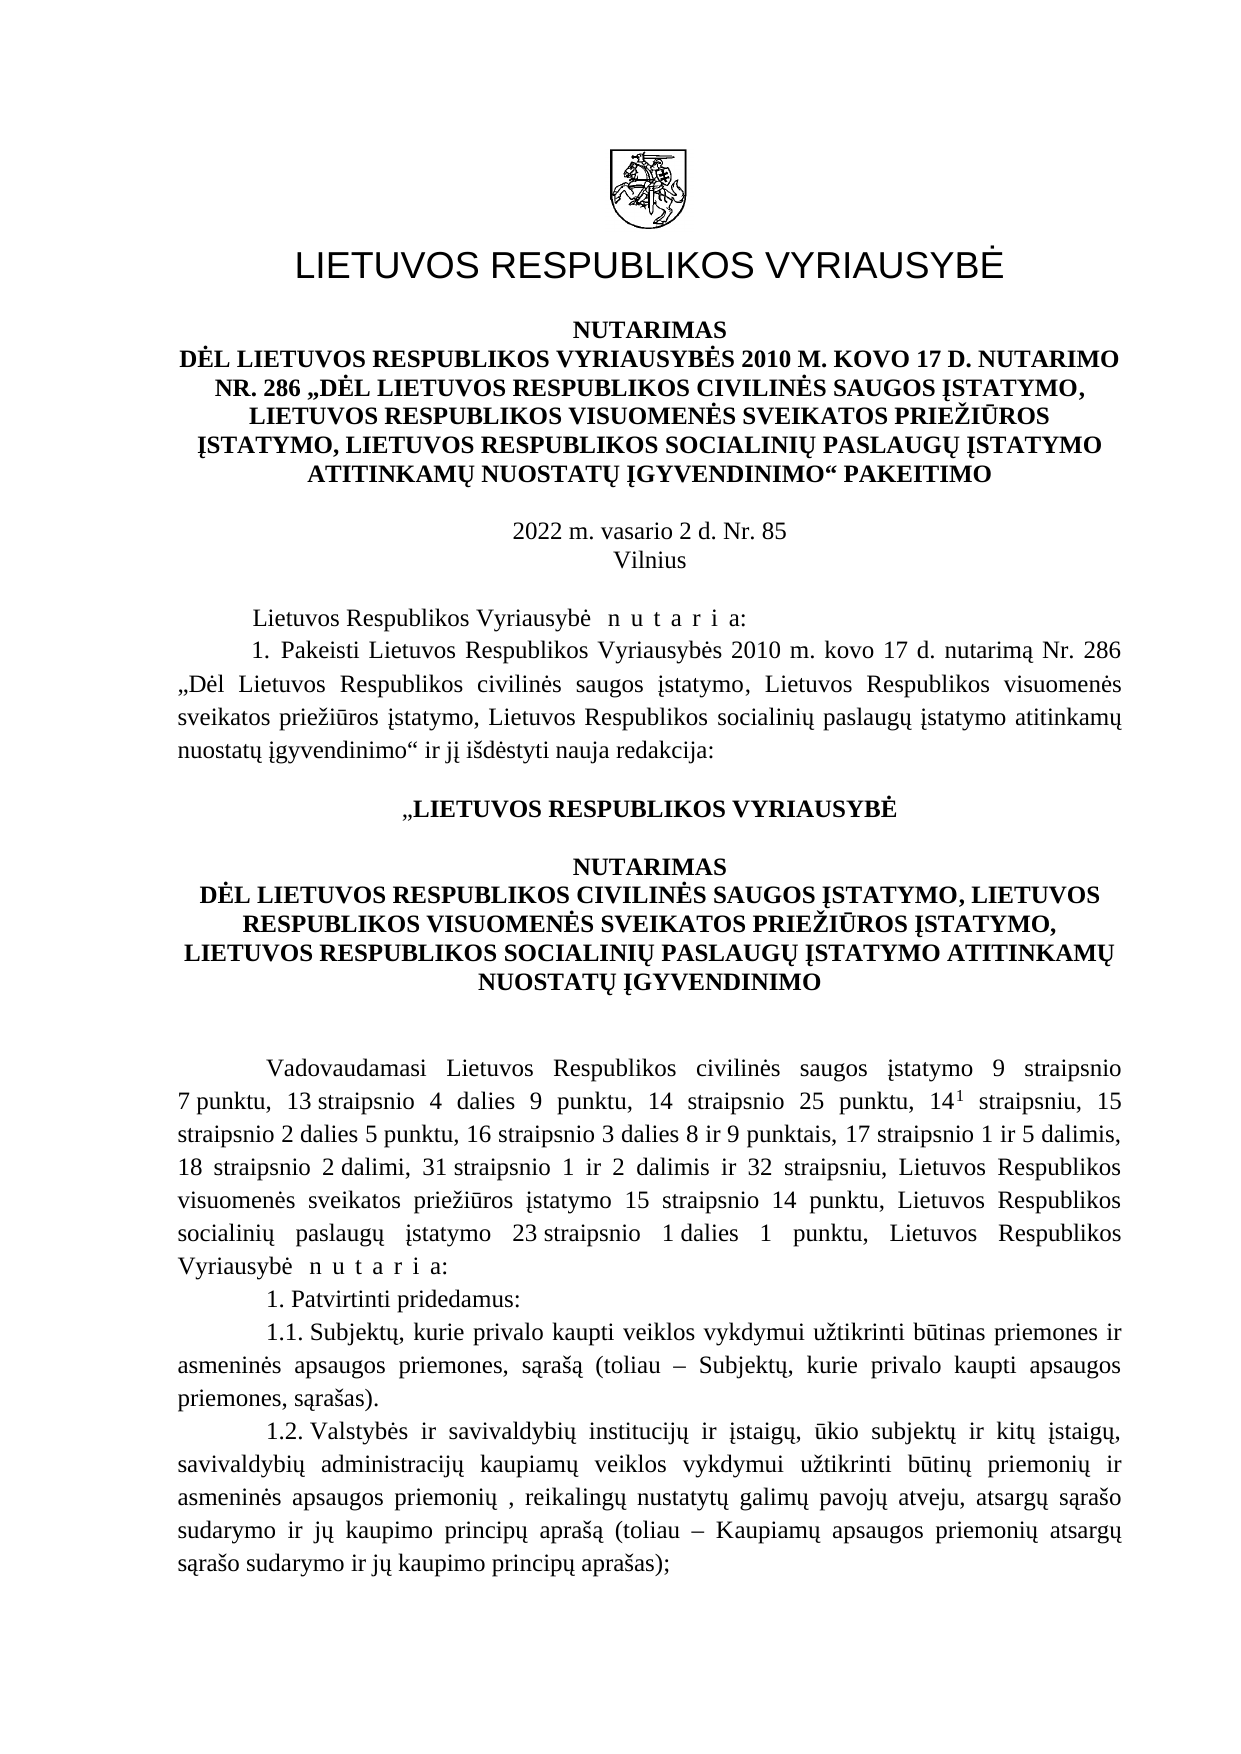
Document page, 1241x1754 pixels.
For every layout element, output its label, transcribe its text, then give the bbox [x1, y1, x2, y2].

text DĖL LIETUVOS RESPUBLIKOS CIVILINĖS SAUGOS ĮSTATYMO, LIETUVOS RESPUBLIKOS VISUOMENĖS SVEIKATOS PRIEŽIŪROS ĮSTATYMO, LIETUVOS RESPUBLIKOS SOCIALINIŲ PASLAUGŲ ĮSTATYMO ATITINKAMŲ NUOSTATŲ ĮGYVENDINIMO [177, 880, 1122, 995]
text „LIETUVOS RESPUBLIKOS VYRIAUSYBĖ [177, 794, 1122, 823]
text 1.2. Valstybės ir savivaldybių institucijų ir įstaigų, ūkio subjektų ir kitų įstaigų, savivaldybių administracijų kaupiamų veiklos vykdymui užtikrinti būtinų priemonių ir asmeninės apsaugos priemonių , reikalingų nustatytų galimų pavojų atveju, atsargų sąrašo sudarymo ir jų kaupimo principų aprašą (toliau – Kaupiamų apsaugos priemonių atsargų sąrašo sudarymo ir jų kaupimo principų aprašas); [177, 1416, 1122, 1577]
text Vilnius [177, 545, 1122, 574]
text 1.1. Subjektų, kurie privalo kaupti veiklos vykdymui užtikrinti būtinas priemones ir asmeninės apsaugos priemones, sąrašą (toliau – Subjektų, kurie privalo kaupti apsaugos priemones, sąrašas). [177, 1317, 1122, 1412]
text Lietuvos Respublikos Vyriausybė [177, 243, 1122, 286]
text NUTARIMAS [177, 852, 1122, 880]
text 2022 m. vasario 2 d. Nr. 85 [177, 516, 1122, 545]
text 1. Pakeisti Lietuvos Respublikos Vyriausybės 2010 m. kovo 17 d. nutarimą Nr. 286 „Dėl Lietuvos Respublikos civilinės saugos įstatymo, Lietuvos Respublikos visuomenės sveikatos priežiūros įstatymo, Lietuvos Respublikos socialinių paslaugų įstatymo atitinkamų nuostatų įgyvendinimo“ ir jį išdėstyti nauja redakcija: [177, 636, 1122, 763]
text nutarimas [177, 315, 1122, 344]
text 1. Patvirtinti pridedamus: [266, 1284, 1122, 1313]
text DĖL LIETUVOS RESPUBLIKOS VYRIAUSYBĖS 2010 M. KOVO 17 D. NUTARIMO NR. 286 „DĖL LIETUVOS RESPUBLIKOS CIVILINĖS SAUGOS ĮSTATYMO, LIETUVOS RESPUBLIKOS VISUOMENĖS SVEIKATOS PRIEŽIŪROS ĮSTATYMO, LIETUVOS RESPUBLIKOS SOCIALINIŲ PASLAUGŲ ĮSTATYMO ATITINKAMŲ NUOSTATŲ ĮGYVENDINIMO“ PAKEITIMO [177, 344, 1122, 488]
text Lietuvos Respublikos Vyriausybė nutaria: [177, 603, 1122, 631]
text Vadovaudamasi Lietuvos Respublikos civilinės saugos įstatymo 9 straipsnio 7 punktu, 13 straipsnio 4 dalies 9 punktu, 14 straipsnio 25 punktu, 141 straipsniu, 15 straipsnio 2 dalies 5 punktu, 16 straipsnio 3 dalies 8 ir 9 punktais, 17 straipsnio 1 ir 5 dalimis, 18 straipsnio 2 dalimi, 31 straipsnio 1 ir 2 dalimis ir 32 straipsniu, Lietuvos Respublikos visuomenės sveikatos priežiūros įstatymo 15 straipsnio 14 punktu, Lietuvos Respublikos socialinių paslaugų įstatymo 23 straipsnio 1 dalies 1 punktu, Lietuvos Respublikos Vyriausybė nutaria: [177, 1053, 1122, 1280]
